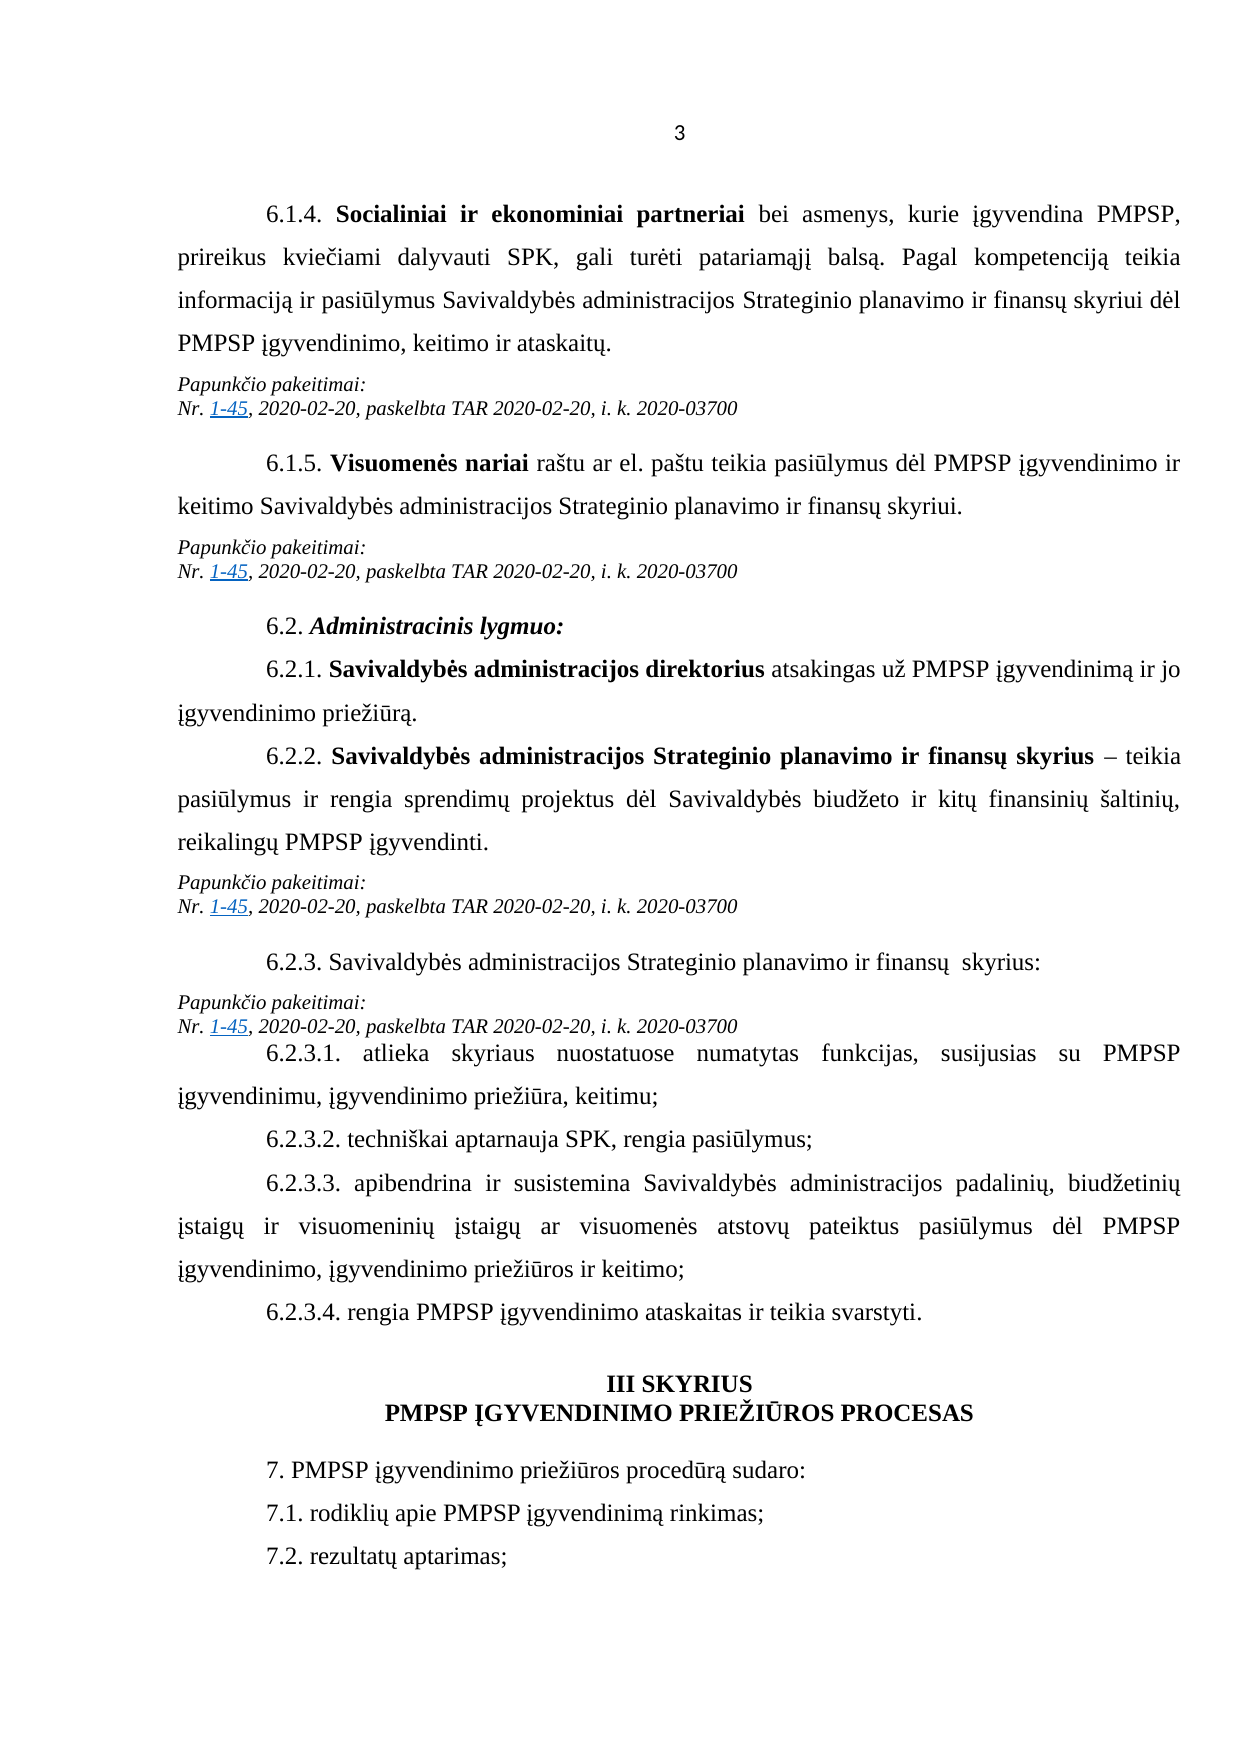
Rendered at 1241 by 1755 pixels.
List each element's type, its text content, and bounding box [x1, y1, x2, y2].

text Papunkčio pakeitimai: [177, 534, 1181, 559]
text Nr. 1-45, 2020-02-20, paskelbta TAR 2020-02-20, i. k. 2020-03700 [177, 559, 1181, 583]
text 6.2.3.2. techniškai aptarnauja SPK, rengia pasiūlymus; [177, 1124, 1181, 1153]
text Papunkčio pakeitimai: [177, 371, 1181, 396]
text 6.2.1. Savivaldybės administracijos direktorius atsakingas už PMPSP įgyvendinimą ir jo įgyvendinimo priežiūrą. [177, 654, 1181, 726]
text Nr. 1-45, 2020-02-20, paskelbta TAR 2020-02-20, i. k. 2020-03700 [177, 894, 1181, 918]
text 7.2. rezultatų aptarimas; [177, 1541, 1181, 1570]
text 6.2.3.4. rengia PMPSP įgyvendinimo ataskaitas ir teikia svarstyti. [177, 1297, 1181, 1326]
text Nr. 1-45, 2020-02-20, paskelbta TAR 2020-02-20, i. k. 2020-03700 [177, 396, 1181, 419]
text 6.1.4. Socialiniai ir ekonominiai partneriai bei asmenys, kurie įgyvendina PMPSP, prireikus kviečiami dalyvauti SPK, gali turėti patariamąjį balsą. Pagal kompetenciją teikia informaciją ir pasiūlymus Savivaldybės administracijos Strateginio planavimo ir finansų skyriui dėl PMPSP įgyvendinimo, keitimo ir ataskaitų. [177, 199, 1181, 357]
text 6.2.3.3. apibendrina ir susistemina Savivaldybės administracijos padalinių, biudžetinių įstaigų ir visuomeninių įstaigų ar visuomenės atstovų pateiktus pasiūlymus dėl PMPSP įgyvendinimo, įgyvendinimo priežiūros ir keitimo; [177, 1168, 1181, 1283]
text Papunkčio pakeitimai: [177, 870, 1181, 894]
text 7.1. rodiklių apie PMPSP įgyvendinimą rinkimas; [177, 1498, 1181, 1527]
text 7. PMPSP įgyvendinimo priežiūros procedūrą sudaro: [177, 1455, 1181, 1484]
text 6.2.3.1. atlieka skyriaus nuostatuose numatytas funkcijas, susijusias su PMPSP įgyvendinimu, įgyvendinimo priežiūra, keitimu; [177, 1038, 1181, 1110]
text 6.2.2. Savivaldybės administracijos Strateginio planavimo ir finansų skyrius – teikia pasiūlymus ir rengia sprendimų projektus dėl Savivaldybės biudžeto ir kitų finansinių šaltinių, reikalingų PMPSP įgyvendinti. [177, 741, 1181, 856]
text Nr. 1-45, 2020-02-20, paskelbta TAR 2020-02-20, i. k. 2020-03700 [177, 1014, 1181, 1038]
text III SKYRIUS [177, 1369, 1181, 1398]
text Papunkčio pakeitimai: [177, 990, 1181, 1014]
text PMPSP ĮGYVENDINIMO PRIEŽIŪROS PROCESAS [177, 1398, 1181, 1426]
text 6.2.3. Savivaldybės administracijos Strateginio planavimo ir finansų skyrius: [177, 947, 1181, 976]
text 6.1.5. Visuomenės nariai raštu ar el. paštu teikia pasiūlymus dėl PMPSP įgyvendinimo ir keitimo Savivaldybės administracijos Strateginio planavimo ir finansų skyriui. [177, 448, 1181, 520]
text 6.2. Administracinis lygmuo: [177, 611, 1181, 640]
